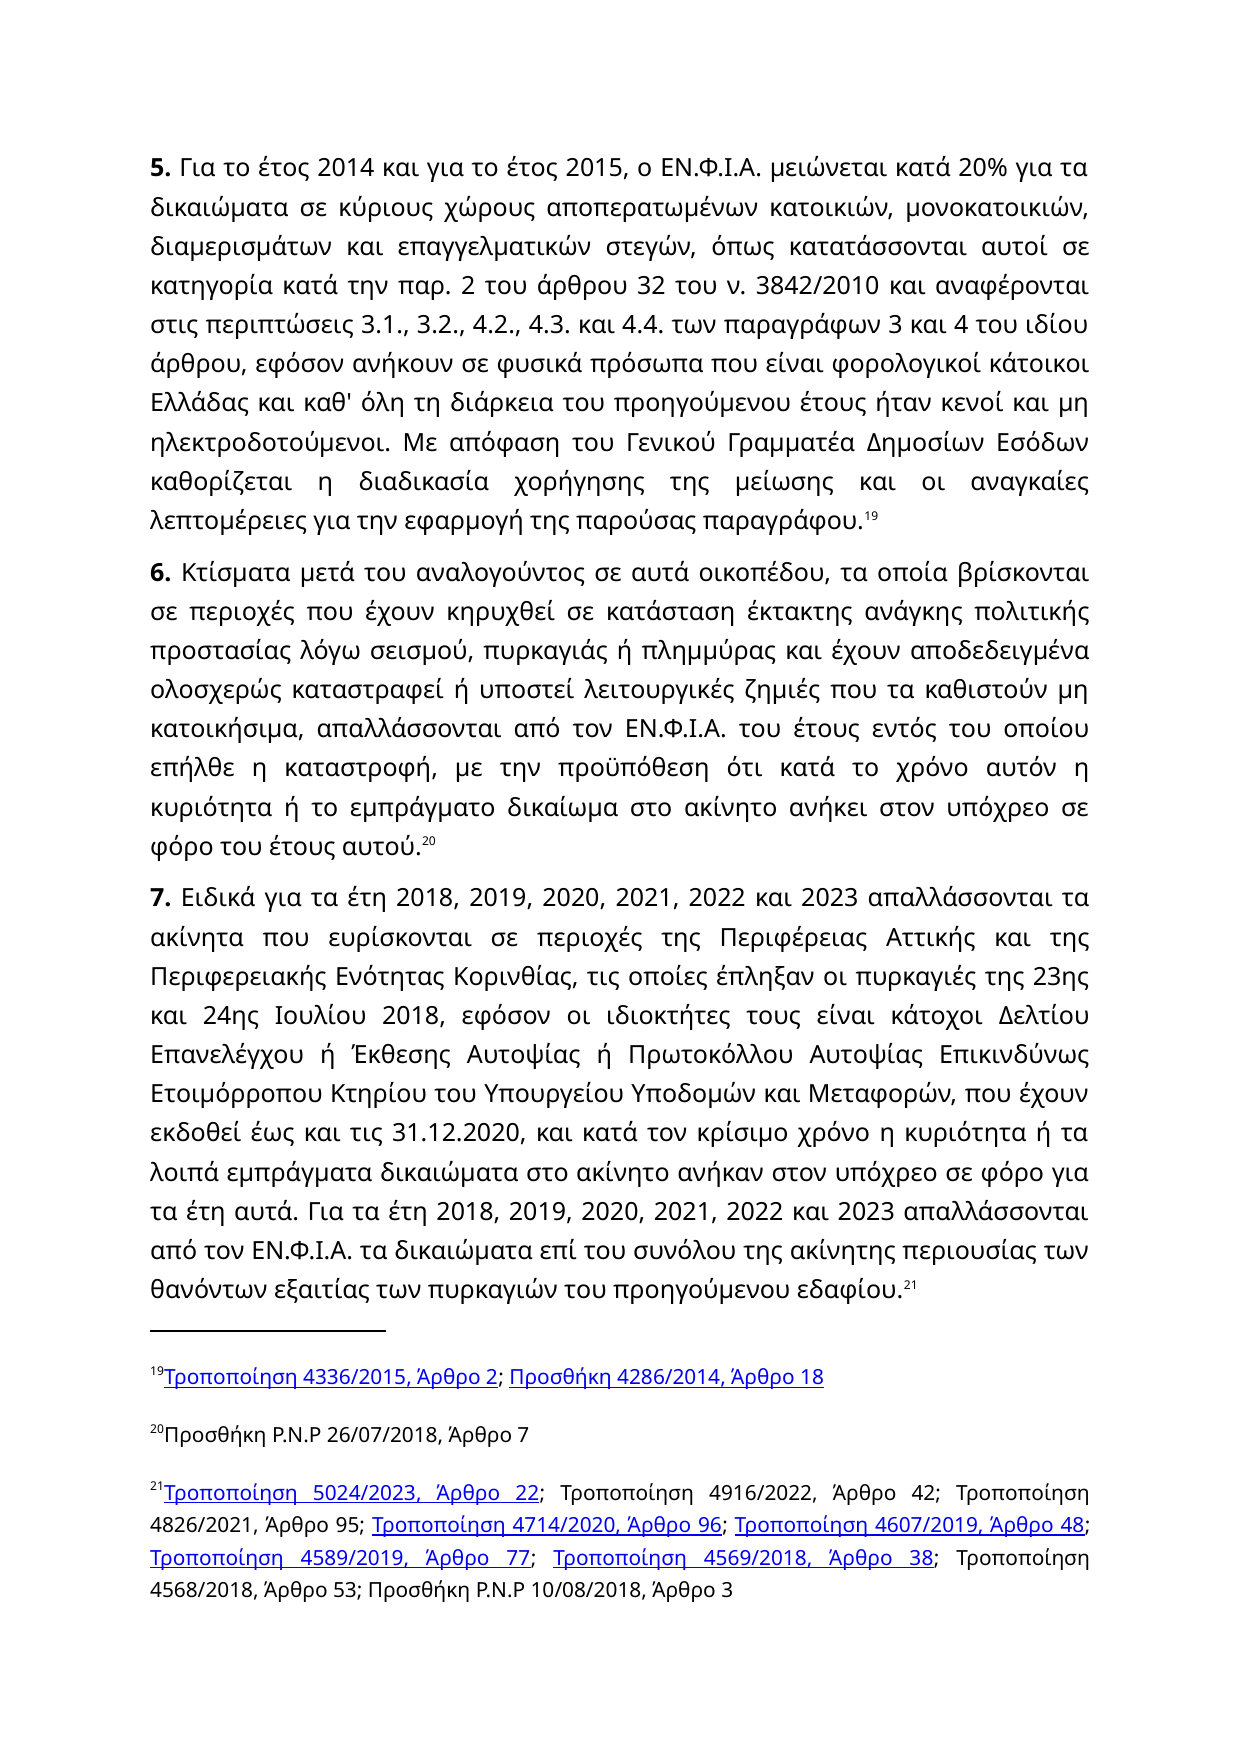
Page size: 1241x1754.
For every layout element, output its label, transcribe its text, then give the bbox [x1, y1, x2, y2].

text Τροποποίηση 4336/2015, Άρθρο 2; Προσθήκη 4286/2014, Άρθρο 18 [150, 1362, 1090, 1391]
text Προσθήκη P.N.P 26/07/2018, Άρθρο 7 [150, 1420, 1090, 1448]
text 7. Ειδικά για τα έτη 2018, 2019, 2020, 2021, 2022 και 2023 απαλλάσσονται τα ακίνητα που ευρίσκονται σε περιοχές της Περιφέρειας Αττικής και της Περιφερειακής Ενότητας Κορινθίας, τις οποίες έπληξαν οι πυρκαγιές της 23ης και 24ης Ιουλίου 2018, εφόσον οι ιδιοκτήτες τους είναι κάτοχοι Δελτίου Επανελέγχου ή Έκθεσης Αυτοψίας ή Πρωτοκόλλου Αυτοψίας Επικινδύνως Ετοιμόρροπου Κτηρίου του Υπουργείου Υποδομών και Μεταφορών, που έχουν εκδοθεί έως και τις 31.12.2020, και κατά τον κρίσιμο χρόνο η κυριότητα ή τα λοιπά εμπράγματα δικαιώματα στο ακίνητο ανήκαν στον υπόχρεο σε φόρο για τα έτη αυτά. Για τα έτη 2018, 2019, 2020, 2021, 2022 και 2023 απαλλάσσονται από τον ΕΝ.Φ.Ι.Α. τα δικαιώματα επί του συνόλου της ακίνητης περιουσίας των θανόντων εξαιτίας των πυρκαγιών του προηγούμενου εδαφίου. [150, 880, 1090, 1306]
text 5. Για το έτος 2014 και για το έτος 2015, ο ΕΝ.Φ.Ι.Α. μειώνεται κατά 20% για τα δικαιώματα σε κύριους χώρους αποπερατωμένων κατοικιών, μονοκατοικιών, διαμερισμάτων και επαγγελματικών στεγών, όπως κατατάσσονται αυτοί σε κατηγορία κατά την παρ. 2 του άρθρου 32 του ν. 3842/2010 και αναφέρονται στις περιπτώσεις 3.1., 3.2., 4.2., 4.3. και 4.4. των παραγράφων 3 και 4 του ιδίου άρθρου, εφόσον ανήκουν σε φυσικά πρόσωπα που είναι φορολογικοί κάτοικοι Ελλάδας και καθ' όλη τη διάρκεια του προηγούμενου έτους ήταν κενοί και μη ηλεκτροδοτούμενοι. Με απόφαση του Γενικού Γραμματέα Δημοσίων Εσόδων καθορίζεται η διαδικασία χορήγησης της μείωσης και οι αναγκαίες λεπτομέρειες για την εφαρμογή της παρούσας παραγράφου. [150, 150, 1090, 537]
text Τροποποίηση 5024/2023, Άρθρο 22; Τροποποίηση 4916/2022, Άρθρο 42; Τροποποίηση 4826/2021, Άρθρο 95; Τροποποίηση 4714/2020, Άρθρο 96; Τροποποίηση 4607/2019, Άρθρο 48; Τροποποίηση 4589/2019, Άρθρο 77; Τροποποίηση 4569/2018, Άρθρο 38; Τροποποίηση 4568/2018, Άρθρο 53; Προσθήκη P.N.P 10/08/2018, Άρθρο 3 [150, 1478, 1090, 1604]
text 6. Κτίσματα μετά του αναλογούντος σε αυτά οικοπέδου, τα οποία βρίσκονται σε περιοχές που έχουν κηρυχθεί σε κατάσταση έκτακτης ανάγκης πολιτικής προστασίας λόγω σεισμού, πυρκαγιάς ή πλημμύρας και έχουν αποδεδειγμένα ολοσχερώς καταστραφεί ή υποστεί λειτουργικές ζημιές που τα καθιστούν μη κατοικήσιμα, απαλλάσσονται από τον ΕΝ.Φ.Ι.Α. του έτους εντός του οποίου επήλθε η καταστροφή, με την προϋπόθεση ότι κατά το χρόνο αυτόν η κυριότητα ή το εμπράγματο δικαίωμα στο ακίνητο ανήκει στον υπόχρεο σε φόρο του έτους αυτού. [150, 554, 1090, 862]
